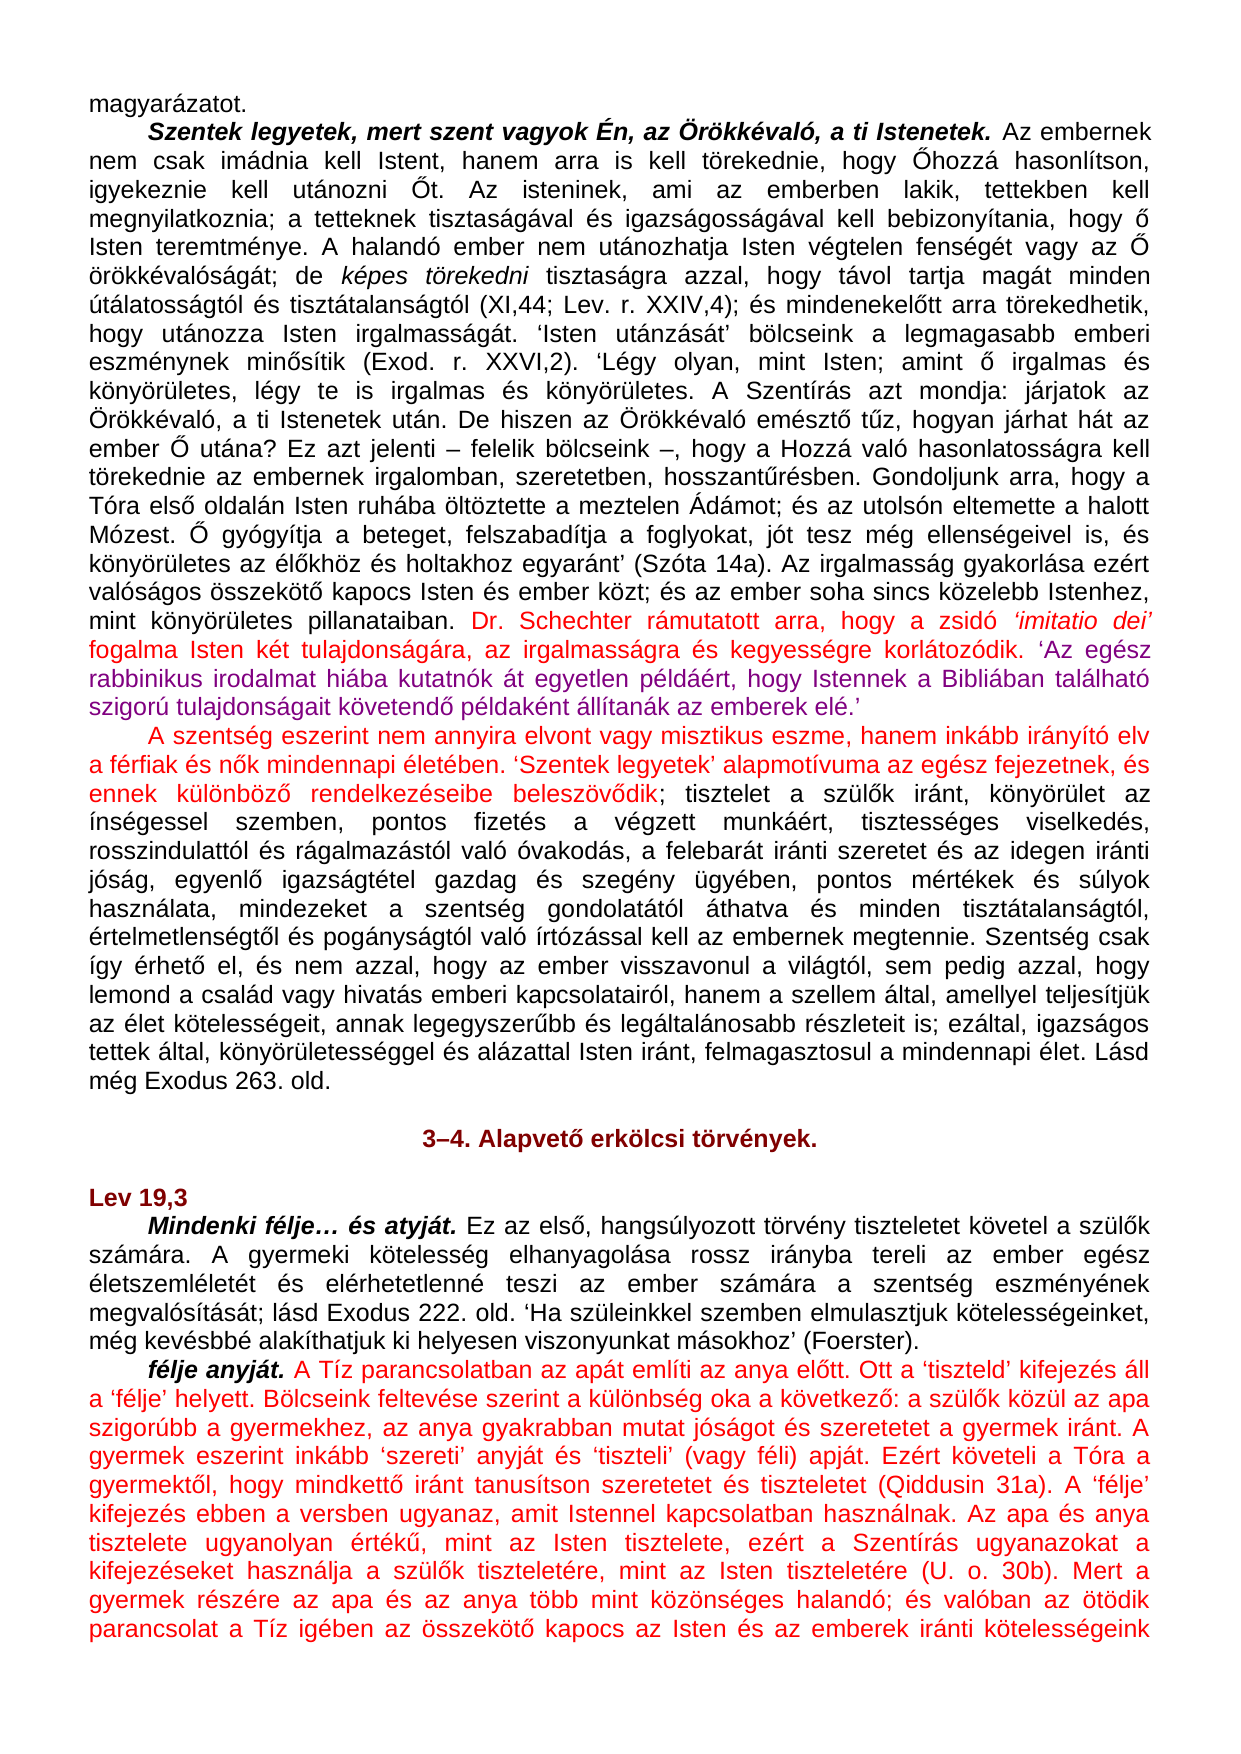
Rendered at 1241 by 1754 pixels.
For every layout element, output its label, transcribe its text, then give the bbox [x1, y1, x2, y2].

text Mindenki félje… és atyját. Ez az első, hangsúlyozott törvény tiszteletet követel a szülők számára. A gyermeki kötelesség elhanyagolása rossz irányba tereli az ember egész életszemléletét és elérhetetlenné teszi az ember számára a szentség eszményének megvalósítását; lásd Exodus 222. old. ‘Ha szüleinkkel szemben elmulasztjuk kötelességeinket, még kevésbbé alakíthatjuk ki helyesen viszonyunkat másokhoz’ (Foerster). [88, 1211, 1152, 1355]
text Lev 19,3 [88, 1182, 1152, 1211]
text félje anyját. A Tíz parancsolatban az apát említi az anya előtt. Ott a ‘tiszteld’ kifejezés áll a ‘félje’ helyett. Bölcseink feltevése szerint a különbség oka a következő: a szülők közül az apa szigorúbb a gyermekhez, az anya gyakrabban mutat jóságot és szeretetet a gyermek iránt. A gyermek eszerint inkább ‘szereti’ anyját és ‘tiszteli’ (vagy féli) apját. Ezért követeli a Tóra a gyermektől, hogy mindkettő iránt tanusítson szeretetet és tiszteletet (Qiddusin 31a). A ‘félje’ kifejezés ebben a versben ugyanaz, amit Istennel kapcsolatban használnak. Az apa és anya tisztelete ugyanolyan értékű, mint az Isten tisztelete, ezért a Szentírás ugyanazokat a kifejezéseket használja a szülők tiszteletére, mint az Isten tiszteletére (U. o. 30b). Mert a gyermek részére az apa és az anya több mint közönséges halandó; és valóban az ötödik parancsolat a Tíz igében az összekötő kapocs az Isten és az emberek iránti kötelességeink [88, 1355, 1152, 1642]
text A szentség eszerint nem annyira elvont vagy misztikus eszme, hanem inkább irányító elv a férfiak és nők mindennapi életében. ‘Szentek legyetek’ alapmotívuma az egész fejezetnek, és ennek különböző rendelkezéseibe beleszövődik; tisztelet a szülők iránt, könyörület az ínségessel szemben, pontos fizetés a végzett munkáért, tisztességes viselkedés, rosszindulattól és rágalmazástól való óvakodás, a felebarát iránti szeretet és az idegen iránti jóság, egyenlő igazságtétel gazdag és szegény ügyében, pontos mértékek és súlyok használata, mindezeket a szentség gondolatától áthatva és minden tisztátalanságtól, értelmetlenségtől és pogányságtól való írtózással kell az embernek megtennie. Szentség csak így érhető el, és nem azzal, hogy az ember visszavonul a világtól, sem pedig azzal, hogy lemond a család vagy hivatás emberi kapcsolatairól, hanem a szellem által, amellyel teljesítjük az élet kötelességeit, annak legegyszerűbb és legáltalánosabb részleteit is; ezáltal, igazságos tettek által, könyörületességgel és alázattal Isten iránt, felmagasztosul a mindennapi élet. Lásd még Exodus 263. old. [88, 721, 1152, 1095]
text Szentek legyetek, mert szent vagyok Én, az Örökkévaló, a ti Istenetek. Az embernek nem csak imádnia kell Istent, hanem arra is kell törekednie, hogy Őhozzá hasonlítson, igyekeznie kell utánozni Őt. Az isteninek, ami az emberben lakik, tettekben kell megnyilatkoznia; a tetteknek tisztaságával és igazságosságával kell bebizonyítania, hogy ő Isten teremtménye. A halandó ember nem utánozhatja Isten végtelen fenségét vagy az Ő örökkévalóságát; de képes törekedni tisztaságra azzal, hogy távol tartja magát minden útálatosságtól és tisztátalanságtól (XI,44; Lev. r. XXIV,4); és mindenekelőtt arra törekedhetik, hogy utánozza Isten irgalmasságát. ‘Isten utánzását’ bölcseink a legmagasabb emberi eszménynek minősítik (Exod. r. XXVI,2). ‘Légy olyan, mint Isten; amint ő irgalmas és könyörületes, légy te is irgalmas és könyörületes. A Szentírás azt mondja: járjatok az Örökkévaló, a ti Istenetek után. De hiszen az Örökkévaló emésztő tűz, hogyan járhat hát az ember Ő utána? Ez azt jelenti – felelik bölcseink –, hogy a Hozzá való hasonlatosságra kell törekednie az embernek irgalomban, szeretetben, hosszantűrésben. Gondoljunk arra, hogy a Tóra első oldalán Isten ruhába öltöztette a meztelen Ádámot; és az utolsón eltemette a halott Mózest. Ő gyógyítja a beteget, felszabadítja a foglyokat, jót tesz még ellenségeivel is, és könyörületes az élőkhöz és holtakhoz egyaránt’ (Szóta 14a). Az irgalmasság gyakorlása ezért valóságos összekötő kapocs Isten és ember közt; és az ember soha sincs közelebb Istenhez, mint könyörületes pillanataiban. Dr. Schechter rámutatott arra, hogy a zsidó ‘imitatio dei’ fogalma Isten két tulajdonságára, az irgalmasságra és kegyességre korlátozódik. ‘Az egész rabbinikus irodalmat hiába kutatnók át egyetlen példáért, hogy Istennek a Bibliában található szigorú tulajdonságait követendő példaként állítanák az emberek elé.’ [88, 117, 1152, 721]
text magyarázatot. [88, 88, 1152, 117]
text 3–4. Alapvető erkölcsi törvények. [88, 1124, 1152, 1153]
